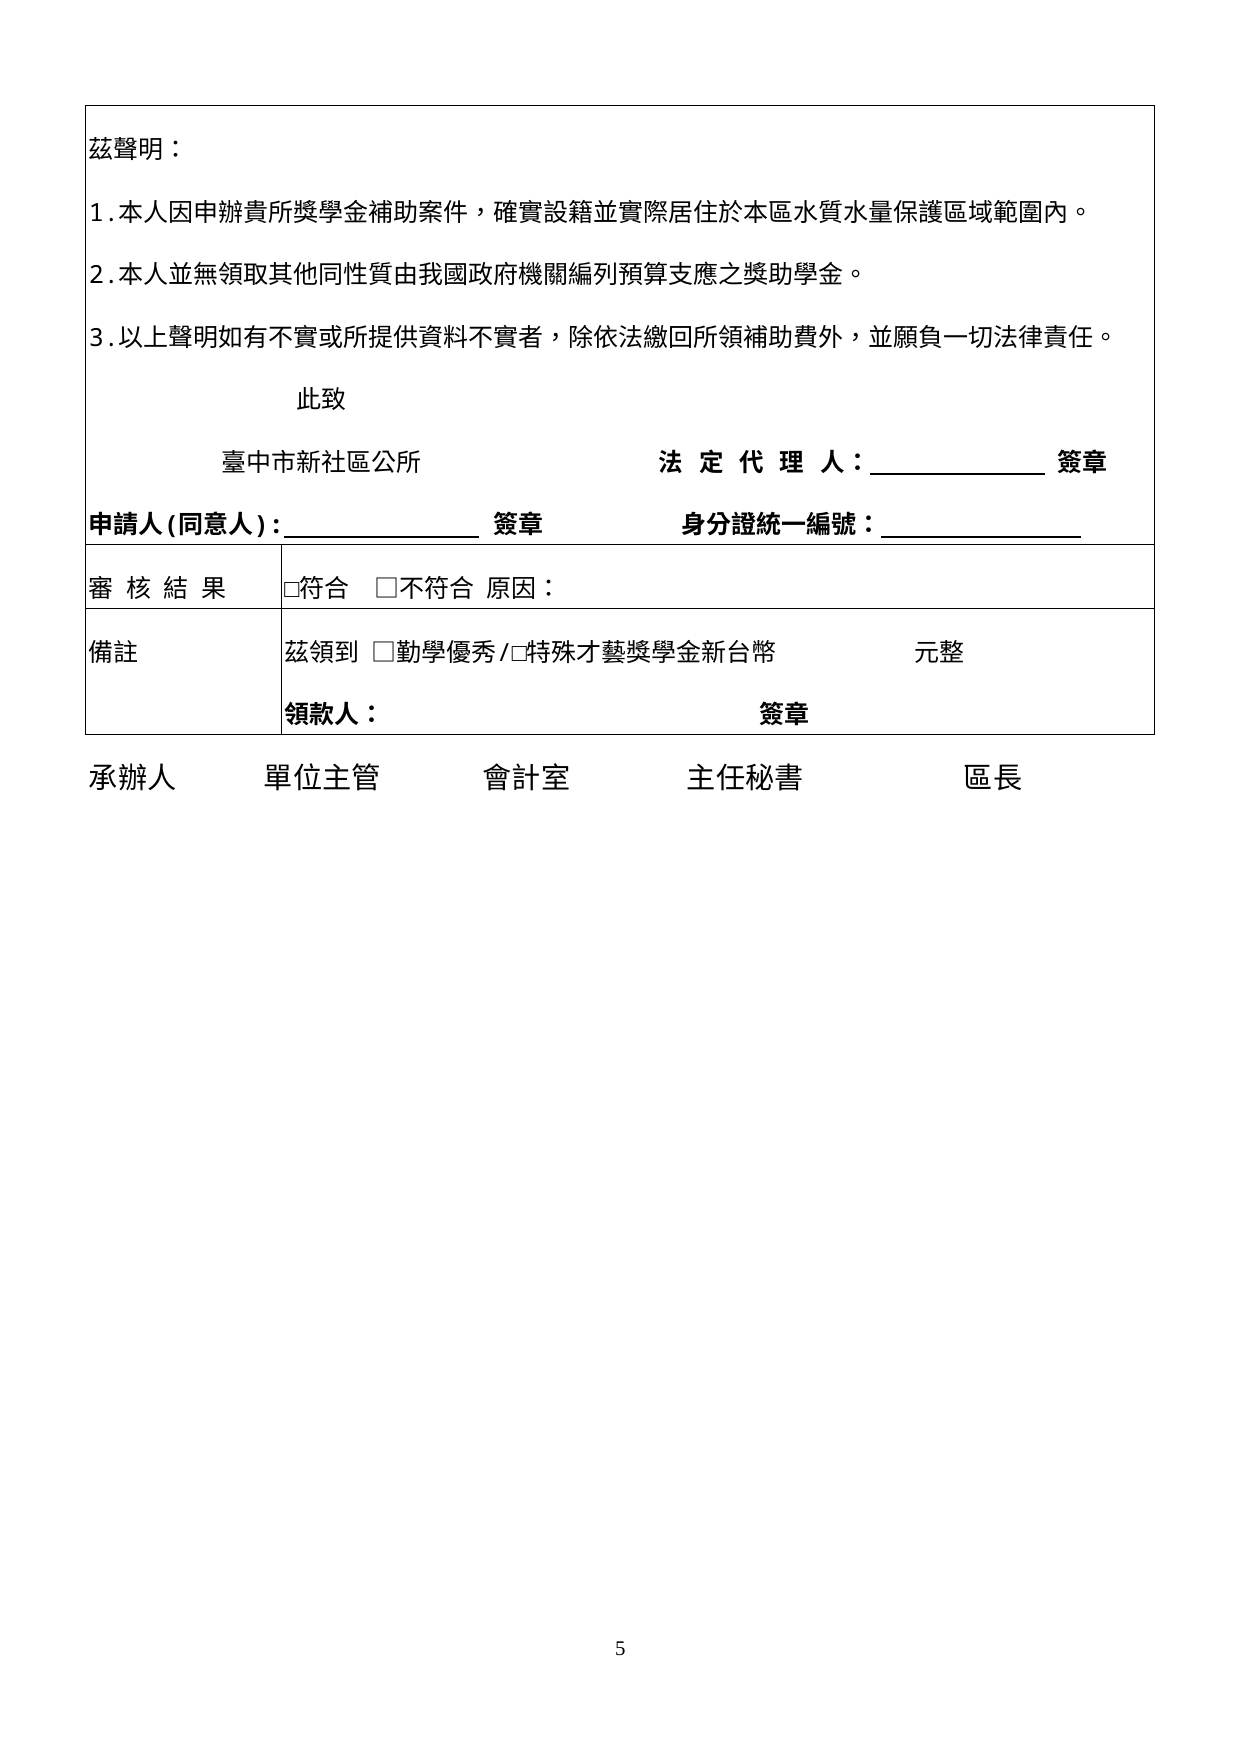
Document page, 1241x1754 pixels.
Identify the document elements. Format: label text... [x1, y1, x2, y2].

table_cell □符合 □不符合 原因： [282, 545, 1154, 607]
table_cell 茲領到 □勤學優秀/□特殊才藝獎學金新台幣 元整 領款人： 簽章 [282, 609, 1154, 733]
table_cell 茲聲明： 1.本人因申辦貴所獎學金補助案件，確實設籍並實際居住於本區水質水量保護區域範圍內。 2.本人並無領取其他同性質由我國政府機關編列預算支應之獎助學金。 3.以上聲明如有不實或所提供資料不實者，除依法繳回所領補助費外，並願負一切法律責任。 此致 臺中市新社區公所 法 定 代 理 人： 簽章 申請人(同意人): 簽章 身分證統一編號： [86, 106, 1154, 544]
table_cell 備註 [86, 609, 281, 733]
text 承辦人 單位主管 會計室 主任秘書 區長 [89, 735, 1152, 797]
table_cell 審 核 結 果 [86, 545, 281, 607]
